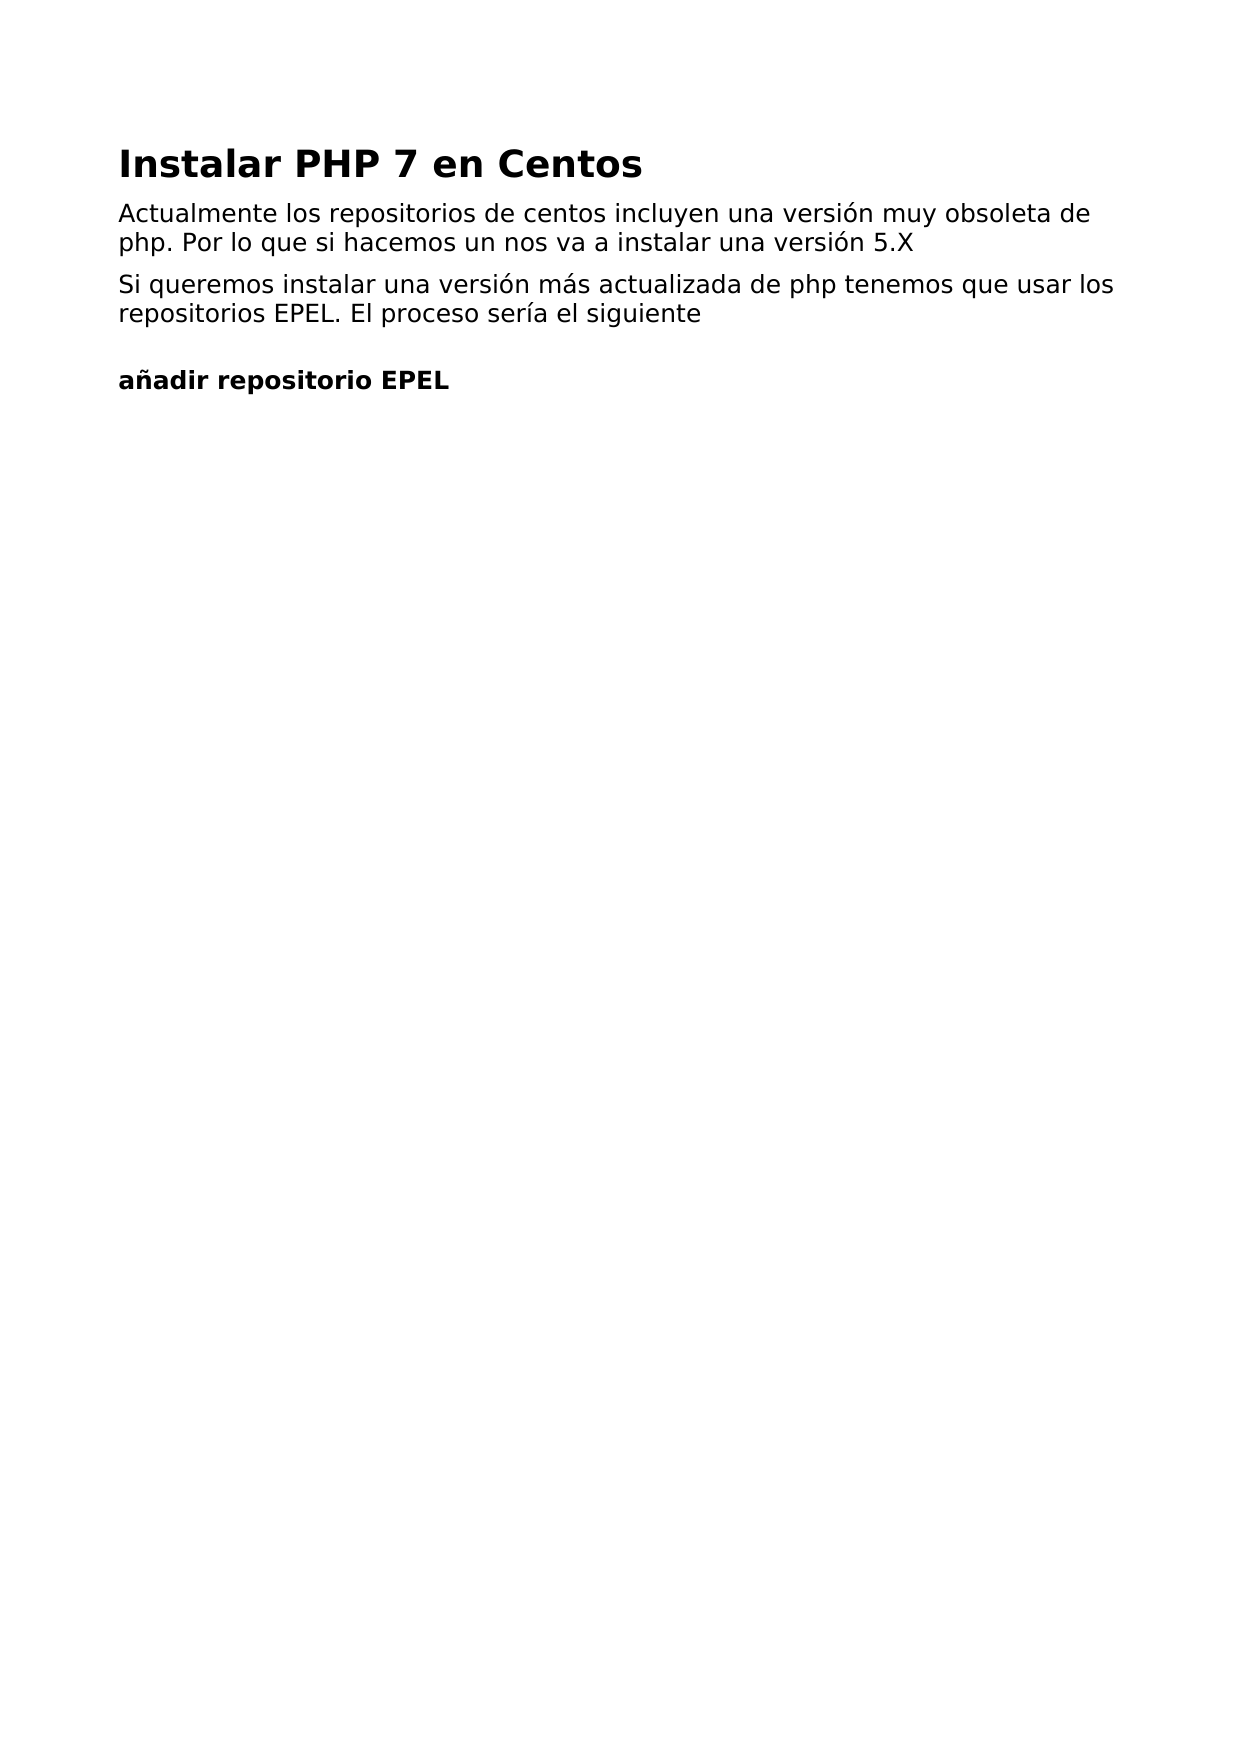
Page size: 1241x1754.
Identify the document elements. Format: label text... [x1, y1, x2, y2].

text Si queremos instalar una versión más actualizada de php tenemos que usar los repositorios EPEL. El proceso sería el siguiente [118, 270, 1122, 328]
subtitle Instalar PHP 7 en Centos [118, 143, 1122, 187]
subtitle añadir repositorio EPEL [118, 366, 1122, 395]
text Actualmente los repositorios de centos incluyen una versión muy obsoleta de php. Por lo que si hacemos un nos va a instalar una versión 5.X [118, 199, 1122, 258]
